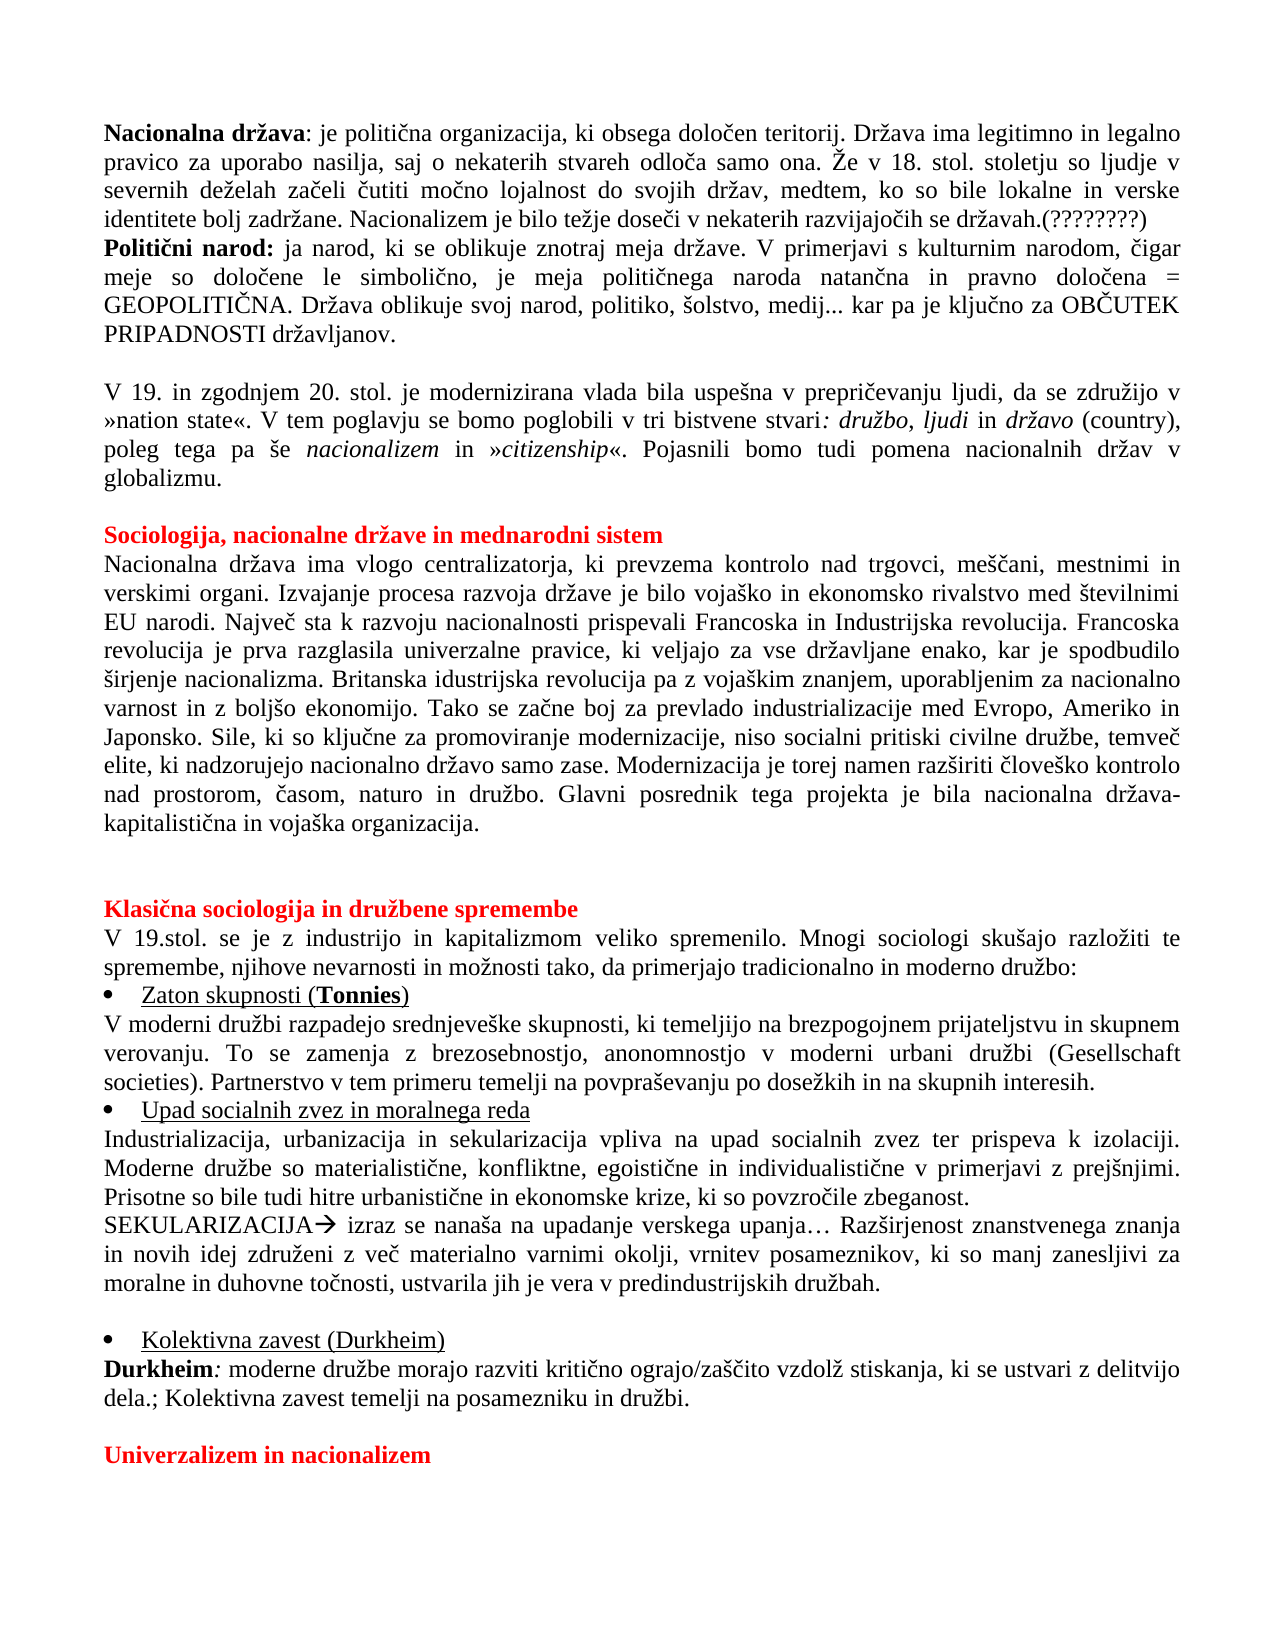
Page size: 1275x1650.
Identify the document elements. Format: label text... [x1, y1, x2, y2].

list Zaton skupnosti (Tonnies) [103, 981, 1181, 1009]
text V 19. in zgodnjem 20. stol. je modernizirana vlada bila uspešna v prepričevanju ljudi, da se združijo v »nation state«. V tem poglavju se bomo poglobili v tri bistvene stvari: družbo, ljudi in državo (country), poleg tega pa še nacionalizem in »citizenship«. Pojasnili bomo tudi pomena nacionalnih držav v globalizmu. [103, 377, 1181, 492]
text Univerzalizem in nacionalizem [103, 1441, 1181, 1469]
text SEKULARIZACIJA izraz se nanaša na upadanje verskega upanja… Razširjenost znanstvenega znanja in novih idej združeni z več materialno varnimi okolji, vrnitev posameznikov, ki so manj zanesljivi za moralne in duhovne točnosti, ustvarila jih je vera v predindustrijskih družbah. [103, 1211, 1181, 1297]
list Upad socialnih zvez in moralnega reda [103, 1096, 1181, 1124]
text Durkheim: moderne družbe morajo razviti kritično ograjo/zaščito vzdolž stiskanja, ki se ustvari z delitvijo dela.; Kolektivna zavest temelji na posamezniku in družbi. [103, 1354, 1181, 1412]
text V 19.stol. se je z industrijo in kapitalizmom veliko spremenilo. Mnogi sociologi skušajo razložiti te spremembe, njihove nevarnosti in možnosti tako, da primerjajo tradicionalno in moderno družbo: [103, 923, 1181, 981]
text Klasična sociologija in družbene spremembe [103, 894, 1181, 923]
text Nacionalna država: je politična organizacija, ki obsega določen teritorij. Država ima legitimno in legalno pravico za uporabo nasilja, saj o nekaterih stvareh odloča samo ona. Že v 18. stol. stoletju so ljudje v severnih deželah začeli čutiti močno lojalnost do svojih držav, medtem, ko so bile lokalne in verske identitete bolj zadržane. Nacionalizem je bilo težje doseči v nekaterih razvijajočih se državah.(????????) [103, 118, 1181, 233]
text Sociologija, nacionalne države in mednarodni sistem [103, 521, 1181, 549]
text V moderni družbi razpadejo srednjeveške skupnosti, ki temeljijo na brezpogojnem prijateljstvu in skupnem verovanju. To se zamenja z brezosebnostjo, anonomnostjo v moderni urbani družbi (Gesellschaft societies). Partnerstvo v tem primeru temelji na povpraševanju po dosežkih in na skupnih interesih. [103, 1009, 1181, 1096]
list Kolektivna zavest (Durkheim) [103, 1326, 1181, 1354]
text Nacionalna država ima vlogo centralizatorja, ki prevzema kontrolo nad trgovci, meščani, mestnimi in verskimi organi. Izvajanje procesa razvoja države je bilo vojaško in ekonomsko rivalstvo med številnimi EU narodi. Največ sta k razvoju nacionalnosti prispevali Francoska in Industrijska revolucija. Francoska revolucija je prva razglasila univerzalne pravice, ki veljajo za vse državljane enako, kar je spodbudilo širjenje nacionalizma. Britanska idustrijska revolucija pa z vojaškim znanjem, uporabljenim za nacionalno varnost in z boljšo ekonomijo. Tako se začne boj za prevlado industrializacije med Evropo, Ameriko in Japonsko. Sile, ki so ključne za promoviranje modernizacije, niso socialni pritiski civilne družbe, temveč elite, ki nadzorujejo nacionalno državo samo zase. Modernizacija je torej namen razširiti človeško kontrolo nad prostorom, časom, naturo in družbo. Glavni posrednik tega projekta je bila nacionalna država- kapitalistična in vojaška organizacija. [103, 549, 1181, 837]
text Politični narod: ja narod, ki se oblikuje znotraj meja države. V primerjavi s kulturnim narodom, čigar meje so določene le simbolično, je meja političnega naroda natančna in pravno določena = GEOPOLITIČNA. Država oblikuje svoj narod, politiko, šolstvo, medij... kar pa je ključno za OBČUTEK PRIPADNOSTI državljanov. [103, 233, 1181, 348]
text Industrializacija, urbanizacija in sekularizacija vpliva na upad socialnih zvez ter prispeva k izolaciji. Moderne družbe so materialistične, konfliktne, egoistične in individualistične v primerjavi z prejšnjimi. Prisotne so bile tudi hitre urbanistične in ekonomske krize, ki so povzročile zbeganost. [103, 1124, 1181, 1211]
